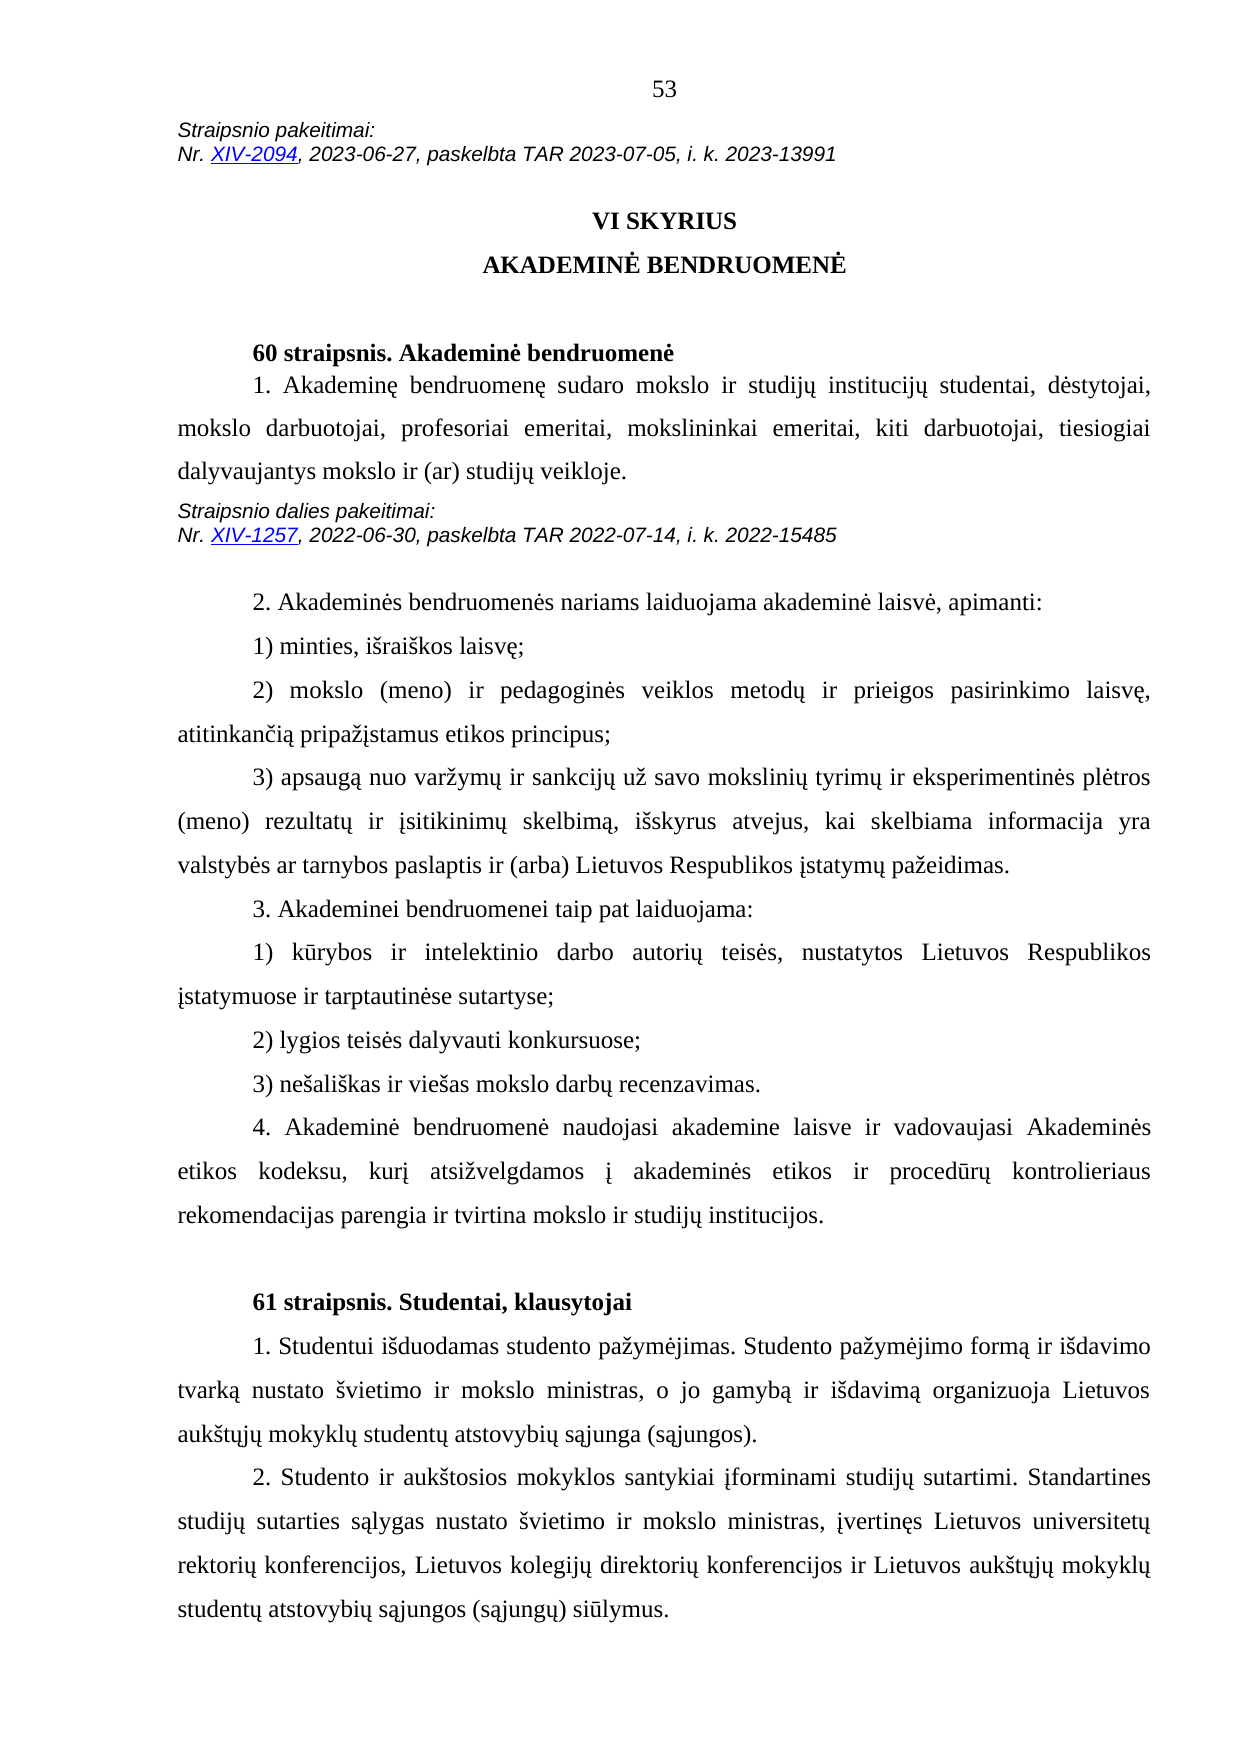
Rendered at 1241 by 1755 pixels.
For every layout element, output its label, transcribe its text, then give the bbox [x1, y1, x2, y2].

text 60 straipsnis. Akademinė bendruomenė [177, 326, 1152, 370]
text 3) apsaugą nuo varžymų ir sankcijų už savo mokslinių tyrimų ir eksperimentinės plėtros (meno) rezultatų ir įsitikinimų skelbimą, išskyrus atvejus, kai skelbiama informacija yra valstybės ar tarnybos paslaptis ir (arba) Lietuvos Respublikos įstatymų pažeidimas. [177, 751, 1152, 882]
text 3) nešališkas ir viešas mokslo darbų recenzavimas. [177, 1057, 1152, 1101]
text 2. Akademinės bendruomenės nariams laiduojama akademinė laisvė, apimanti: [177, 576, 1152, 619]
text 4. Akademinė bendruomenė naudojasi akademine laisve ir vadovaujasi Akademinės etikos kodeksu, kurį atsižvelgdamos į akademinės etikos ir procedūrų kontrolieriaus rekomendacijas parengia ir tvirtina mokslo ir studijų institucijos. [177, 1101, 1152, 1232]
text VI SKYRIUS [177, 195, 1152, 238]
text 2) lygios teisės dalyvauti konkursuose; [177, 1013, 1152, 1057]
text Nr. XIV-1257, 2022-06-30, paskelbta TAR 2022-07-14, i. k. 2022-15485 [177, 523, 1152, 547]
text 1) minties, išraiškos laisvę; [177, 619, 1152, 663]
text 2. Studento ir aukštosios mokyklos santykiai įforminami studijų sutartimi. Standartines studijų sutarties sąlygas nustato švietimo ir mokslo ministras, įvertinęs Lietuvos universitetų rektorių konferencijos, Lietuvos kolegijų direktorių konferencijos ir Lietuvos aukštųjų mokyklų studentų atstovybių sąjungos (sąjungų) siūlymus. [177, 1451, 1152, 1626]
text 61 straipsnis. Studentai, klausytojai [177, 1276, 1152, 1319]
text AKADEMINĖ BENDRUOMENĖ [177, 238, 1152, 282]
text Nr. XIV-2094, 2023-06-27, paskelbta TAR 2023-07-05, i. k. 2023-13991 [177, 142, 1152, 166]
text Straipsnio pakeitimai: [177, 118, 1152, 142]
text 3. Akademinei bendruomenei taip pat laiduojama: [177, 882, 1152, 926]
text 1. Studentui išduodamas studento pažymėjimas. Studento pažymėjimo formą ir išdavimo tvarką nustato švietimo ir mokslo ministras, o jo gamybą ir išdavimą organizuoja Lietuvos aukštųjų mokyklų studentų atstovybių sąjunga (sąjungos). [177, 1319, 1152, 1451]
text 1) kūrybos ir intelektinio darbo autorių teisės, nustatytos Lietuvos Respublikos įstatymuose ir tarptautinėse sutartyse; [177, 926, 1152, 1013]
text 1. Akademinę bendruomenę sudaro mokslo ir studijų institucijų studentai, dėstytojai, mokslo darbuotojai, profesoriai emeritai, mokslininkai emeritai, kiti darbuotojai, tiesiogiai dalyvaujantys mokslo ir (ar) studijų veikloje. [177, 370, 1152, 485]
text 2) mokslo (meno) ir pedagoginės veiklos metodų ir prieigos pasirinkimo laisvę, atitinkančią pripažįstamus etikos principus; [177, 663, 1152, 751]
text Straipsnio dalies pakeitimai: [177, 499, 1152, 523]
